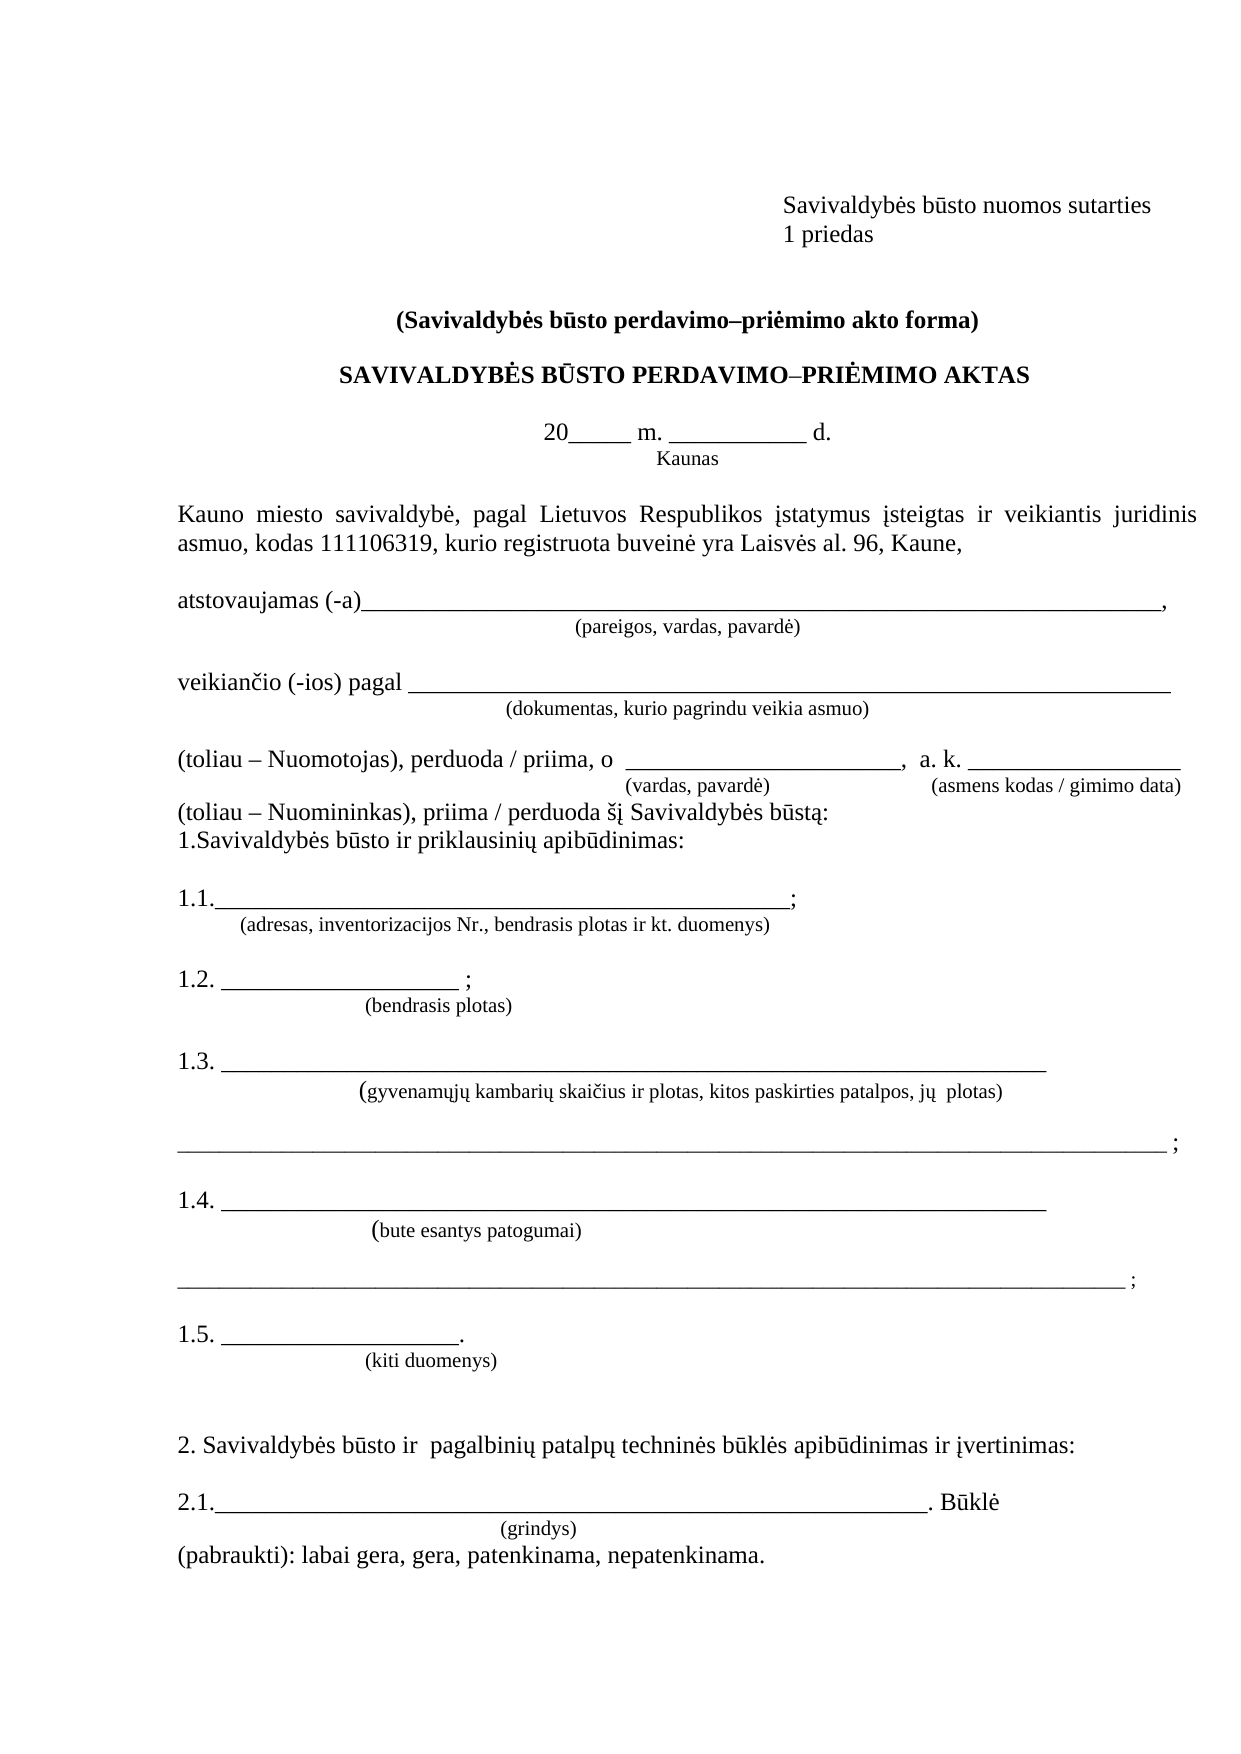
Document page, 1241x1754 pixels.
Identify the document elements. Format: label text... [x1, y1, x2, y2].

text (adresas, inventorizacijos Nr., bendrasis plotas ir kt. duomenys) [177, 912, 1198, 936]
text (pabraukti): labai gera, gera, patenkinama, nepatenkinama. [177, 1540, 1198, 1569]
text (grindys) [177, 1516, 1198, 1540]
text 1.5. ___________________. [177, 1319, 1198, 1348]
text SAVIVALDYBĖS BŪSTO PERDAVIMO–PRIĖMIMO AKTAS [177, 360, 1198, 389]
text (gyvenamųjų kambarių skaičius ir plotas, kitos paskirties patalpos, jų plotas) [177, 1075, 1198, 1103]
text 1 priedas [177, 219, 1198, 248]
text 20_____ m. ___________ d. [177, 417, 1198, 446]
text _______________________________________________________________________________________________ ; [177, 1127, 1198, 1156]
text 1.1.______________________________________________; [177, 883, 1198, 912]
text veikiančio (-ios) pagal _____________________________________________________________ [177, 667, 1198, 696]
text Kauno miesto savivaldybė, pagal Lietuvos Respublikos įstatymus įsteigtas ir veikiantis juridinis asmuo, kodas 111106319, kurio registruota buveinė yra Laisvės al. 96, Kaune, [177, 499, 1198, 557]
text (dokumentas, kurio pagrindu veikia asmuo) [177, 696, 1198, 720]
text 1.4. __________________________________________________________________ [177, 1185, 1198, 1214]
text (vardas, pavardė) (asmens kodas / gimimo data) [177, 772, 1198, 797]
text (kiti duomenys) [177, 1348, 1198, 1372]
text 2. Savivaldybės būsto ir pagalbinių patalpų techninės būklės apibūdinimas ir įvertinimas: [177, 1430, 1198, 1458]
text (bute esantys patogumai) [177, 1214, 1198, 1242]
text 1.Savivaldybės būsto ir priklausinių apibūdinimas: [177, 825, 1198, 854]
text (toliau – Nuomotojas), perduoda / priima, o ______________________, a. k. _________________ [177, 744, 1198, 772]
text (Savivaldybės būsto perdavimo–priėmimo akto forma) [177, 305, 1198, 334]
text Savivaldybės būsto nuomos sutarties [177, 190, 1198, 219]
text atstovaujamas (-a)________________________________________________________________, [177, 585, 1198, 614]
text 1.3. __________________________________________________________________ [177, 1046, 1198, 1075]
text 1.2. ___________________ ; [177, 964, 1198, 993]
text Kaunas [177, 446, 1198, 470]
text (pareigos, vardas, pavardė) [177, 614, 1198, 638]
text (bendrasis plotas) [177, 993, 1198, 1017]
text (toliau – Nuomininkas), priima / perduoda šį Savivaldybės būstą: [177, 797, 1198, 825]
text ___________________________________________________________________________________________ ; [177, 1267, 1198, 1291]
text 2.1._________________________________________________________. Būklė [177, 1487, 1198, 1516]
